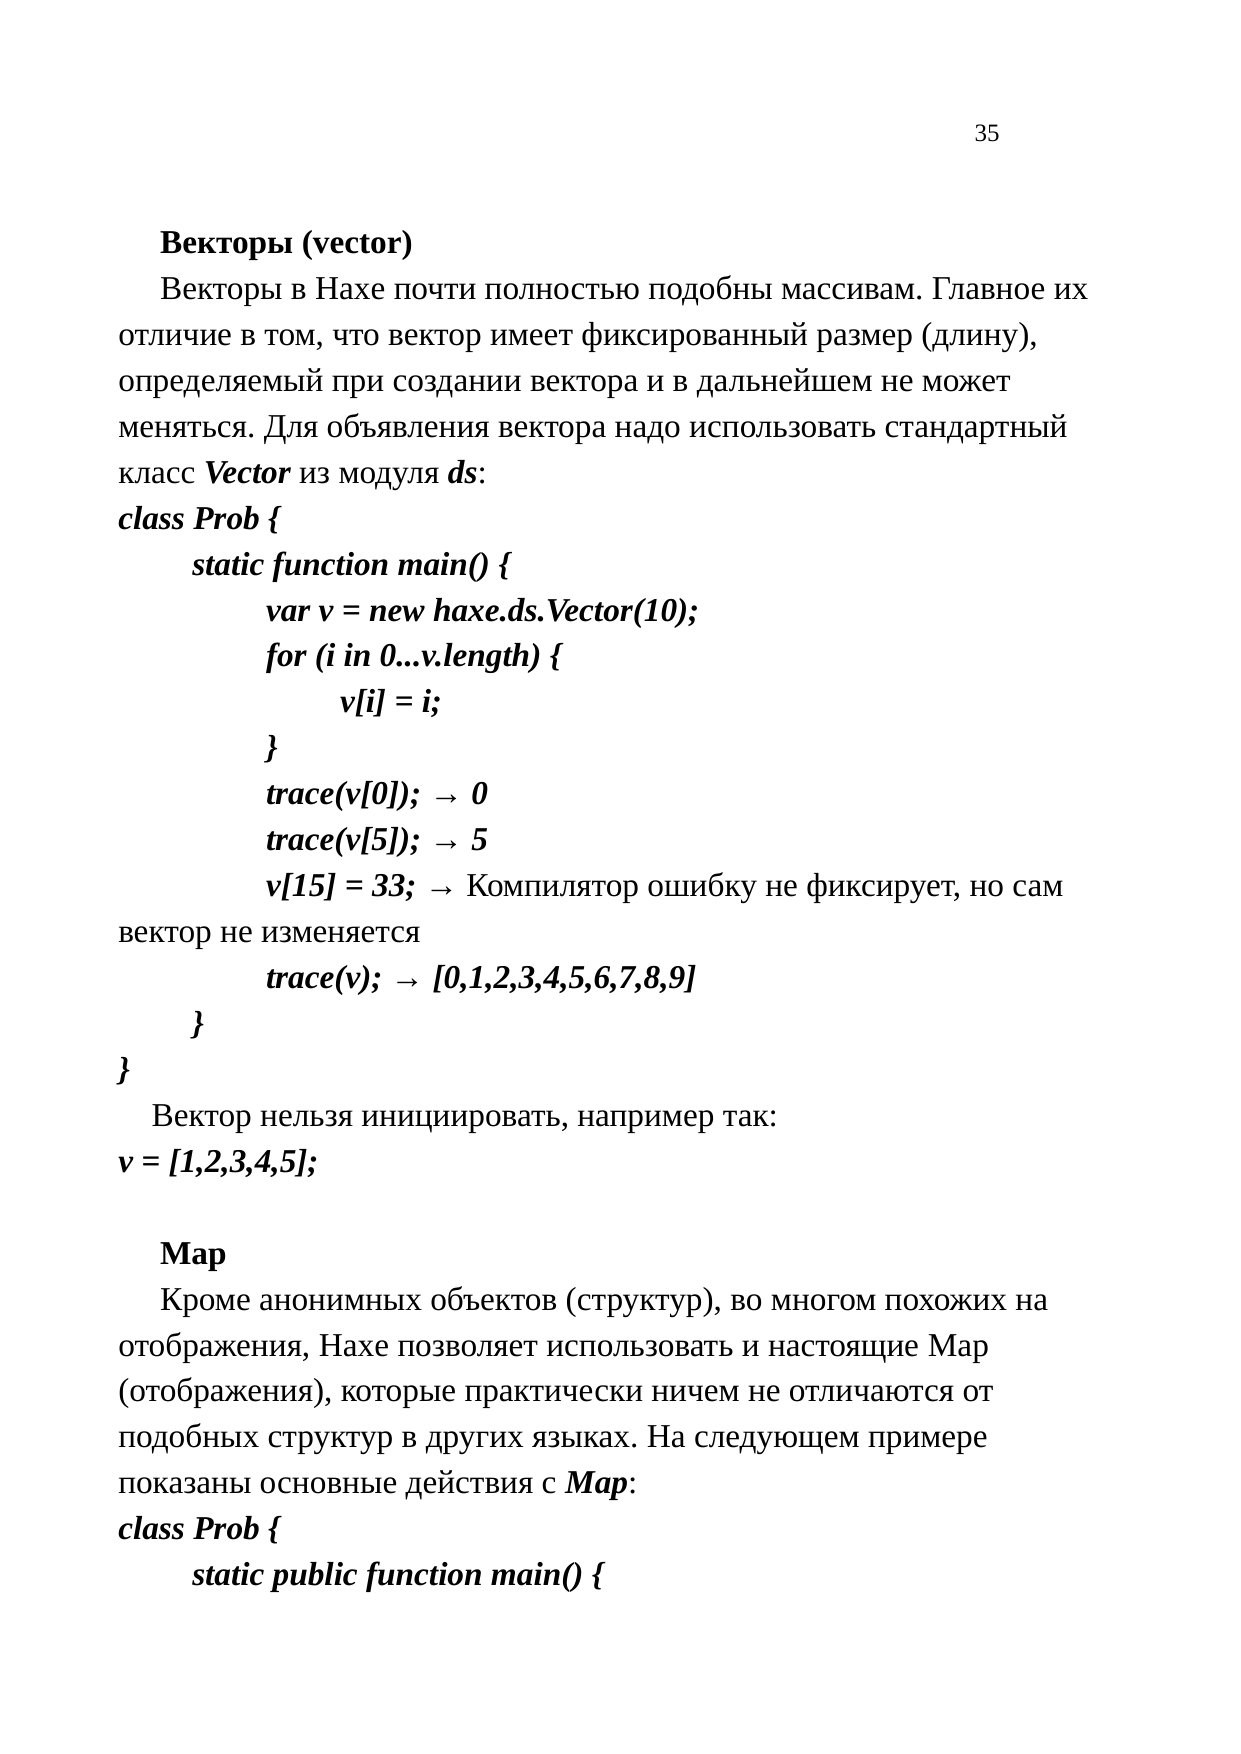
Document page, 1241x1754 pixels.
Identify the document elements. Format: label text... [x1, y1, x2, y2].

text Векторы в Haxe почти полностью подобны массивам. Главное их отличие в том, что вектор имеет фиксированный размер (длину), определяемый при создании вектора и в дальнейшем не может меняться. Для объявления вектора надо использовать стандартный класс Vector из модуля ds: [118, 268, 1122, 490]
text v = [1,2,3,4,5]; [118, 1141, 1122, 1179]
text Векторы (vector) [118, 222, 1122, 261]
text static function main() { [118, 544, 1122, 582]
text static public function main() { [118, 1554, 1122, 1593]
text v[15] = 33; → Компилятор ошибку не фиксирует, но сам вектор не изменяется [118, 865, 1122, 950]
text trace(v[0]); → 0 [118, 773, 1122, 812]
text } [118, 1003, 1122, 1042]
text var v = new haxe.ds.Vector(10); [118, 590, 1122, 628]
text Кроме анонимных объектов (структур), во многом похожих на отображения, Haxe позволяет использовать и настоящие Map (отображения), которые практически ничем не отличаются от подобных структур в других языках. На следующем примере показаны основные действия с Map: [118, 1279, 1122, 1501]
text class Prob { [118, 498, 1122, 536]
text for (i in 0...v.length) { [118, 636, 1122, 674]
text } [118, 728, 1122, 766]
text Вектор нельзя инициировать, например так: [118, 1095, 1122, 1133]
text trace(v[5]); → 5 [118, 819, 1122, 858]
text Map [118, 1233, 1122, 1271]
text v[i] = i; [118, 682, 1122, 720]
text class Prob { [118, 1508, 1122, 1547]
text trace(v); → [0,1,2,3,4,5,6,7,8,9] [118, 957, 1122, 996]
text } [118, 1049, 1122, 1087]
